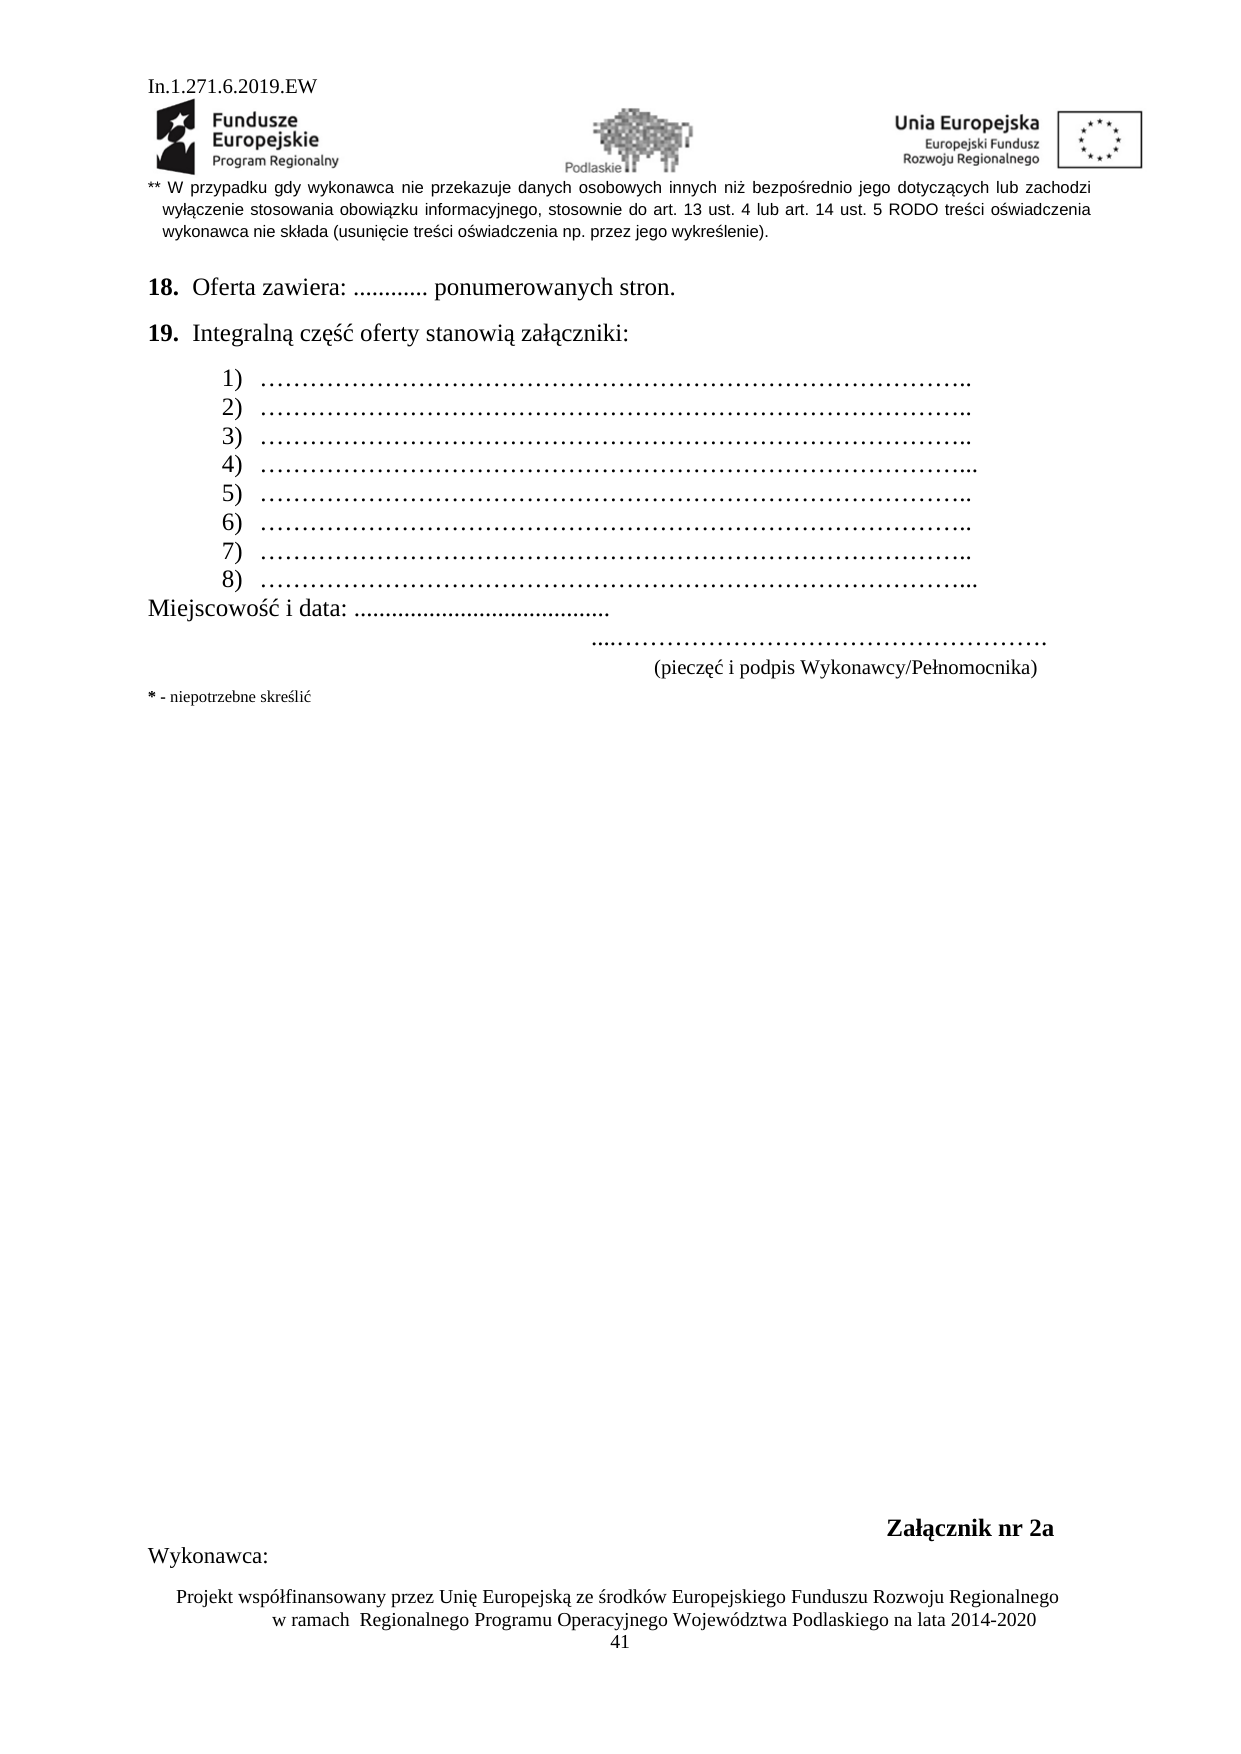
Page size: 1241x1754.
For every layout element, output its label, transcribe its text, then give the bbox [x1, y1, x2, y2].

list ………………………………………………………………………….. [222, 421, 1092, 449]
list Integralną część oferty stanowią załączniki: [148, 318, 1092, 347]
list Oferta zawiera: ............ ponumerowanych stron. [148, 272, 1092, 301]
list ………………………………………………………………………….. [222, 507, 1092, 536]
list ………………………………………………………………………….. [222, 392, 1092, 421]
list …………………………………………………………………………... [222, 449, 1092, 478]
text Wykonawca: [148, 1542, 1092, 1568]
text Miejscowość i data: ......................................... [148, 593, 1092, 622]
text * - niepotrzebne skreślić [148, 679, 1092, 708]
text (pieczęć i podpis Wykonawcy/Pełnomocnika) [148, 651, 1092, 679]
list ………………………………………………………………………….. [222, 363, 1092, 392]
text Załącznik nr 2a [812, 1513, 1092, 1542]
list ………………………………………………………………………….. [222, 478, 1092, 507]
list ………………………………………………………………………….. [222, 536, 1092, 564]
text ....……………………………………………. [591, 622, 1092, 651]
list …………………………………………………………………………... [222, 564, 1092, 593]
text ** W przypadku gdy wykonawca nie przekazuje danych osobowych innych niż bezpośrednio jego dotyczących lub zachodzi wyłączenie stosowania obowiązku informacyjnego, stosownie do art. 13 ust. 4 lub art. 14 ust. 5 RODO treści oświadczenia wykonawca nie składa (usunięcie treści oświadczenia np. przez jego wykreślenie). [148, 178, 1092, 241]
